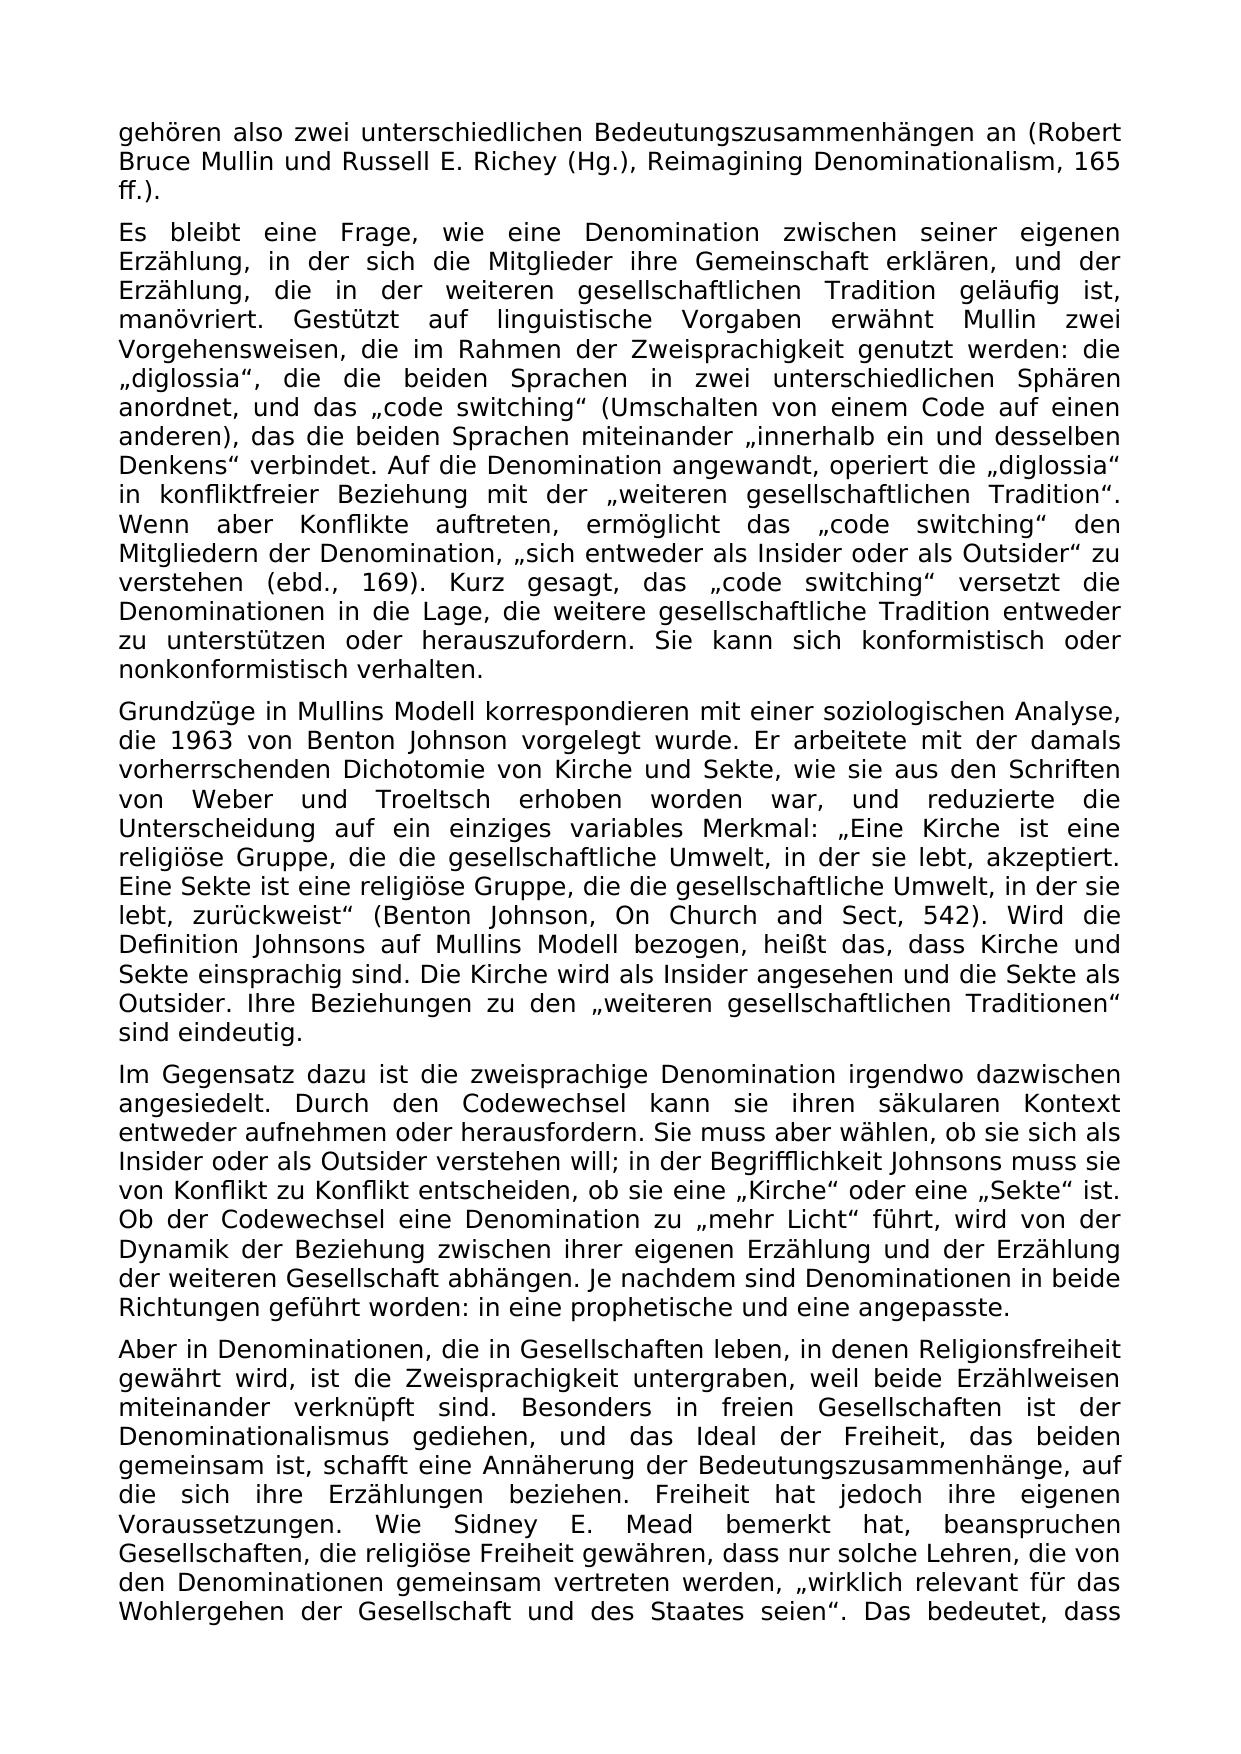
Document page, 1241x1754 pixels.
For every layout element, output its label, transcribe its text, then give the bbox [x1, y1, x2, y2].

text gehören also zwei unterschiedlichen Bedeutungszusammenhängen an (Robert Bruce Mullin und Russell E. Richey (Hg.), Reimagining Denominationalism, 165 ff.). [118, 118, 1122, 206]
text Aber in Denominationen, die in Gesellschaften leben, in denen Religionsfreiheit gewährt wird, ist die Zweisprachigkeit untergraben, weil beide Erzählweisen miteinander verknüpft sind. Besonders in freien Gesellschaften ist der Denominationalismus gediehen, und das Ideal der Freiheit, das beiden gemeinsam ist, schafft eine Annäherung der Bedeutungszusammenhänge, auf die sich ihre Erzählungen beziehen. Freiheit hat jedoch ihre eigenen Voraussetzungen. Wie Sidney E. Mead bemerkt hat, beanspruchen Gesellschaften, die religiöse Freiheit gewähren, dass nur solche Lehren, die von den Denominationen gemeinsam vertreten werden, „wirklich relevant für das Wohlergehen der Gesellschaft und des Staates seien“. Das bedeutet, dass [118, 1335, 1122, 1626]
text Es bleibt eine Frage, wie eine Denomination zwischen seiner eigenen Erzählung, in der sich die Mitglieder ihre Gemeinschaft erklären, und der Erzählung, die in der weiteren gesellschaftlichen Tradition geläufig ist, manövriert. Gestützt auf linguistische Vorgaben erwähnt Mullin zwei Vorgehensweisen, die im Rahmen der Zweisprachigkeit genutzt werden: die „diglossia“, die die beiden Sprachen in zwei unterschiedlichen Sphären anordnet, und das „code switching“ (Umschalten von einem Code auf einen anderen), das die beiden Sprachen miteinander „innerhalb ein und desselben Denkens“ verbindet. Auf die Denomination angewandt, operiert die „diglossia“ in konfliktfreier Beziehung mit der „weiteren gesellschaftlichen Tradition“. Wenn aber Konflikte auftreten, ermöglicht das „code switching“ den Mitgliedern der Denomination, „sich entweder als Insider oder als Outsider“ zu verstehen (ebd., 169). Kurz gesagt, das „code switching“ versetzt die Denominationen in die Lage, die weitere gesellschaftliche Tradition entweder zu unterstützen oder herauszufordern. Sie kann sich konformistisch oder nonkonformistisch verhalten. [118, 218, 1122, 685]
text Grundzüge in Mullins Modell korrespondieren mit einer soziologischen Analyse, die 1963 von Benton Johnson vorgelegt wurde. Er arbeitete mit der damals vorherrschenden Dichotomie von Kirche und Sekte, wie sie aus den Schriften von Weber und Troeltsch erhoben worden war, und reduzierte die Unterscheidung auf ein einziges variables Merkmal: „Eine Kirche ist eine religiöse Gruppe, die die gesellschaftliche Umwelt, in der sie lebt, akzeptiert. Eine Sekte ist eine religiöse Gruppe, die die gesellschaftliche Umwelt, in der sie lebt, zurückweist“ (Benton Johnson, On Church and Sect, 542). Wird die Definition Johnsons auf Mullins Modell bezogen, heißt das, dass Kirche und Sekte einsprachig sind. Die Kirche wird als Insider angesehen und die Sekte als Outsider. Ihre Beziehungen zu den „weiteren gesellschaftlichen Traditionen“ sind eindeutig. [118, 697, 1122, 1047]
text Im Gegensatz dazu ist die zweisprachige Denomination irgendwo dazwischen angesiedelt. Durch den Codewechsel kann sie ihren säkularen Kontext entweder aufnehmen oder herausfordern. Sie muss aber wählen, ob sie sich als Insider oder als Outsider verstehen will; in der Begrifflichkeit Johnsons muss sie von Konflikt zu Konflikt entscheiden, ob sie eine „Kirche“ oder eine „Sekte“ ist. Ob der Codewechsel eine Denomination zu „mehr Licht“ führt, wird von der Dynamik der Beziehung zwischen ihrer eigenen Erzählung und der Erzählung der weiteren Gesellschaft abhängen. Je nachdem sind Denominationen in beide Richtungen geführt worden: in eine prophetische und eine angepasste. [118, 1060, 1122, 1322]
